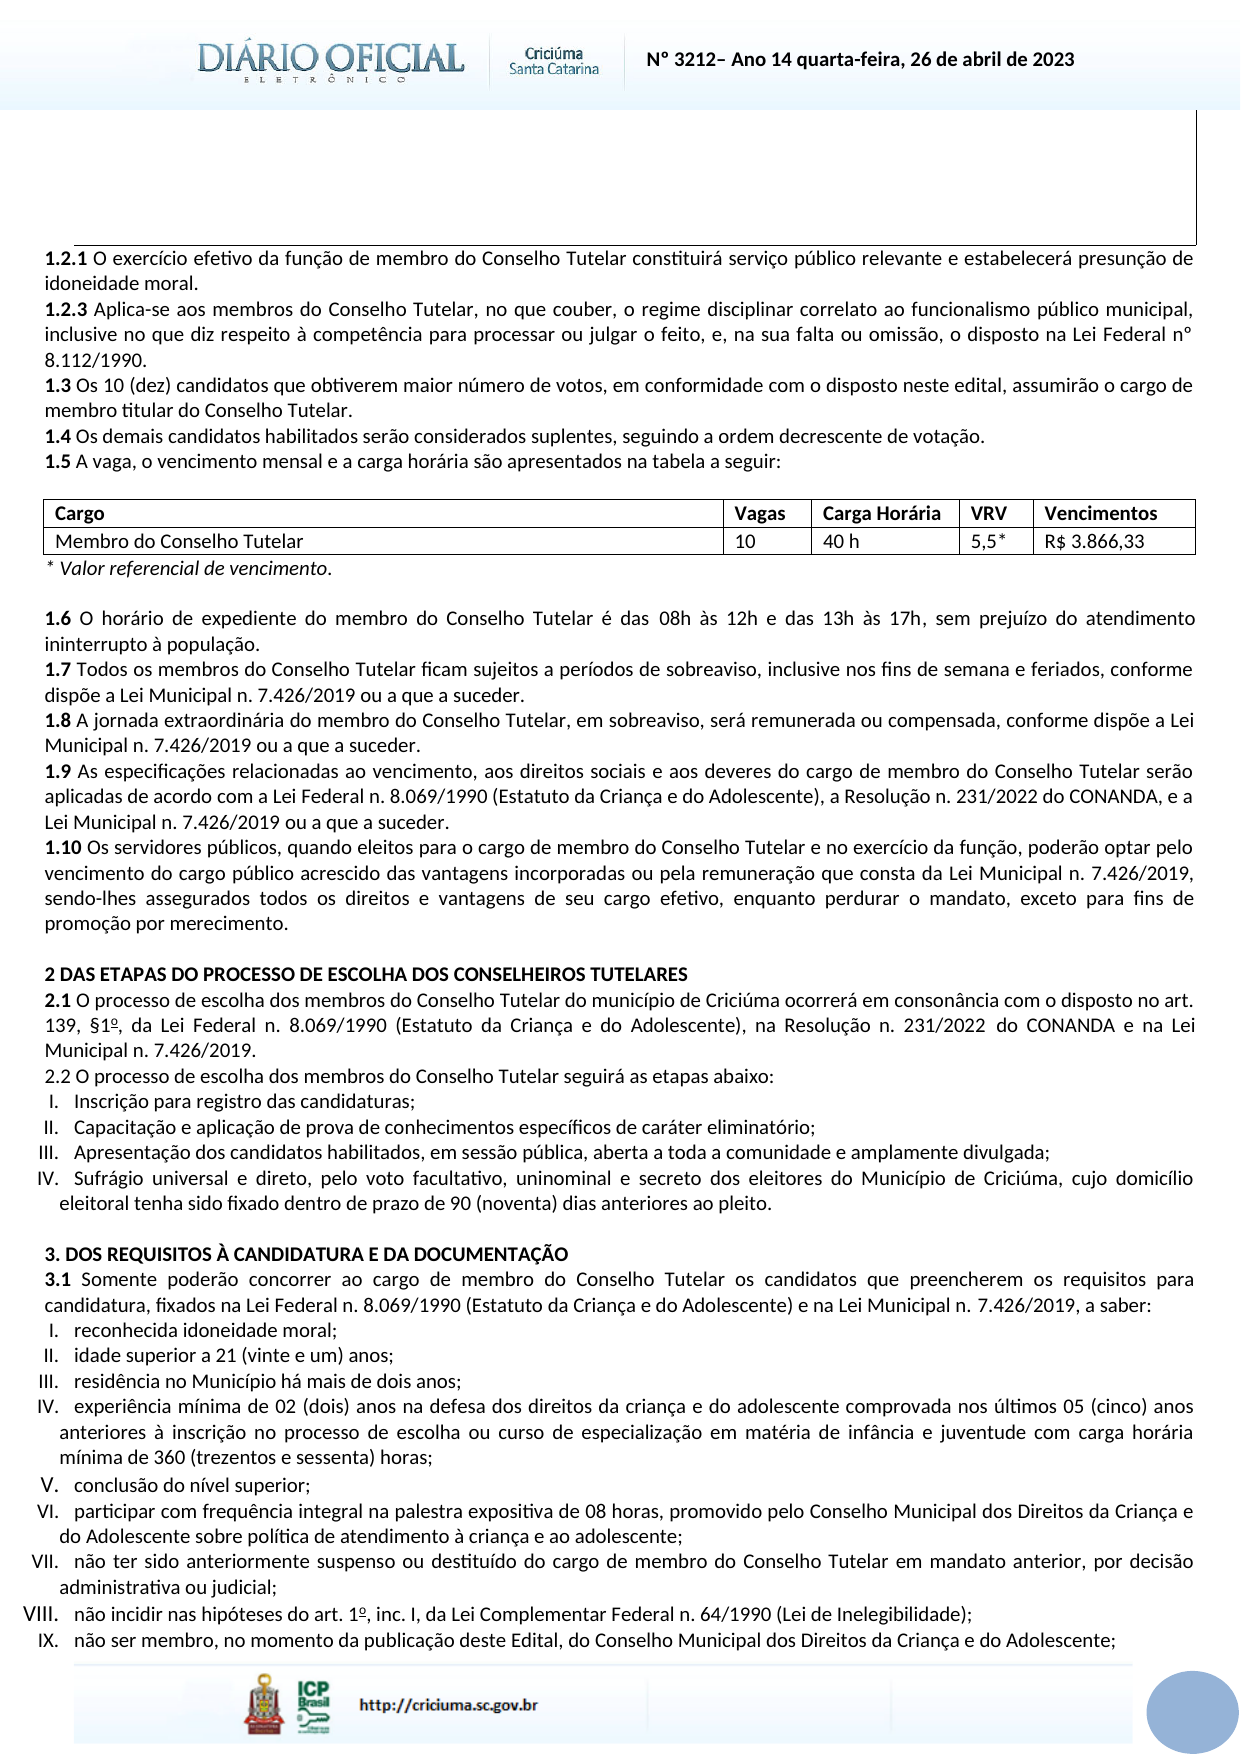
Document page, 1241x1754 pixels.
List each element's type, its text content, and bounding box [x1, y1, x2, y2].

text 1.6 O horário de expediente do membro do Conselho Tutelar é das 08h às 12h e das 13h às 17h, sem prejuízo do atendimento ininterrupto à população. [44, 606, 1196, 656]
table_header Vagas [724, 500, 811, 527]
list Apresentação dos candidatos habilitados, em sessão pública, aberta a toda a comunidade e amplamente divulgada; [59, 1139, 1196, 1165]
text 1.7 Todos os membros do Conselho Tutelar ficam sujeitos a períodos de sobreaviso, inclusive nos fins de semana e feriados, conforme dispõe a Lei Municipal n. 7.426/2019 ou a que a suceder. [44, 656, 1196, 707]
list não ser membro, no momento da publicação deste Edital, do Conselho Municipal dos Direitos da Criança e do Adolescente; [59, 1627, 1196, 1653]
list residência no Município há mais de dois anos; [59, 1368, 1196, 1393]
list Inscrição para registro das candidaturas; [59, 1088, 1196, 1114]
table_header Vencimentos [1034, 500, 1195, 527]
table_cell 5,5* [960, 528, 1033, 554]
table_cell 10 [724, 528, 811, 554]
text 1.8 A jornada extraordinária do membro do Conselho Tutelar, em sobreaviso, será remunerada ou compensada, conforme dispõe a Lei Municipal n. 7.426/2019 ou a que a suceder. [44, 707, 1196, 758]
table_cell 40 h [812, 528, 959, 554]
list experiência mínima de 02 (dois) anos na defesa dos direitos da criança e do adolescente comprovada nos últimos 05 (cinco) anos anteriores à inscrição no processo de escolha ou curso de especialização em matéria de infância e juventude com carga horária mínima de 360 (trezentos e sessenta) horas; [59, 1393, 1196, 1470]
text 2.2 O processo de escolha dos membros do Conselho Tutelar seguirá as etapas abaixo: [44, 1063, 1196, 1088]
list não ter sido anteriormente suspenso ou destituído do cargo de membro do Conselho Tutelar em mandato anterior, por decisão administrativa ou judicial; [59, 1549, 1196, 1599]
table_cell Membro do Conselho Tutelar [44, 528, 723, 554]
list idade superior a 21 (vinte e um) anos; [59, 1343, 1196, 1368]
text 1.4 Os demais candidatos habilitados serão considerados suplentes, seguindo a ordem decrescente de votação. [44, 423, 1196, 448]
text 2.1 O processo de escolha dos membros do Conselho Tutelar do município de Criciúma ocorrerá em consonância com o disposto no art. 139, §1o, da Lei Federal n. 8.069/1990 (Estatuto da Criança e do Adolescente), na Resolução n. 231/2022 do CONANDA e na Lei Municipal n. 7.426/2019. [44, 987, 1196, 1063]
text 2 DAS ETAPAS DO PROCESSO DE ESCOLHA DOS CONSELHEIROS TUTELARES [44, 961, 1196, 987]
text 3.1 Somente poderão concorrer ao cargo de membro do Conselho Tutelar os candidatos que preencherem os requisitos para candidatura, fixados na Lei Federal n. 8.069/1990 (Estatuto da Criança e do Adolescente) e na Lei Municipal n. 7.426/2019, a saber: [44, 1266, 1196, 1317]
text 1.2.1 O exercício efetivo da função de membro do Conselho Tutelar constituirá serviço público relevante e estabelecerá presunção de idoneidade moral. [44, 245, 1196, 296]
table_header Cargo [44, 500, 723, 527]
text * Valor referencial de vencimento. [44, 555, 1196, 580]
list conclusão do nível superior; [59, 1470, 1196, 1498]
text 1.9 As especificações relacionadas ao vencimento, aos direitos sociais e aos deveres do cargo de membro do Conselho Tutelar serão aplicadas de acordo com a Lei Federal n. 8.069/1990 (Estatuto da Criança e do Adolescente), a Resolução n. 231/2022 do CONANDA, e a Lei Municipal n. 7.426/2019 ou a que a suceder. [44, 758, 1196, 834]
table_header Carga Horária [812, 500, 959, 527]
list Capacitação e aplicação de prova de conhecimentos específicos de caráter eliminatório; [59, 1114, 1196, 1139]
list Sufrágio universal e direto, pelo voto facultativo, uninominal e secreto dos eleitores do Município de Criciúma, cujo domicílio eleitoral tenha sido fixado dentro de prazo de 90 (noventa) dias anteriores ao pleito. [59, 1165, 1196, 1216]
text 3. DOS REQUISITOS À CANDIDATURA E DA DOCUMENTAÇÃO [44, 1241, 1196, 1266]
text 1.5 A vaga, o vencimento mensal e a carga horária são apresentados na tabela a seguir: [44, 448, 1196, 474]
table_cell R$ 3.866,33 [1034, 528, 1195, 554]
list participar com frequência integral na palestra expositiva de 08 horas, promovido pelo Conselho Municipal dos Direitos da Criança e do Adolescente sobre política de atendimento à criança e ao adolescente; [59, 1498, 1196, 1549]
text 1.10 Os servidores públicos, quando eleitos para o cargo de membro do Conselho Tutelar e no exercício da função, poderão optar pelo vencimento do cargo público acrescido das vantagens incorporadas ou pela remuneração que consta da Lei Municipal n. 7.426/2019, sendo-lhes assegurados todos os direitos e vantagens de seu cargo efetivo, enquanto perdurar o mandato, exceto para fins de promoção por merecimento. [44, 834, 1196, 936]
table_header VRV [960, 500, 1033, 527]
text 1.3 Os 10 (dez) candidatos que obtiverem maior número de votos, em conformidade com o disposto neste edital, assumirão o cargo de membro titular do Conselho Tutelar. [44, 372, 1196, 423]
list não incidir nas hipóteses do art. 1o, inc. I, da Lei Complementar Federal n. 64/1990 (Lei de Inelegibilidade); [59, 1599, 1196, 1627]
list reconhecida idoneidade moral; [59, 1317, 1196, 1343]
text 1.2.3 Aplica-se aos membros do Conselho Tutelar, no que couber, o regime disciplinar correlato ao funcionalismo público municipal, inclusive no que diz respeito à competência para processar ou julgar o feito, e, na sua falta ou omissão, o disposto na Lei Federal nº 8.112/1990. [44, 296, 1196, 372]
